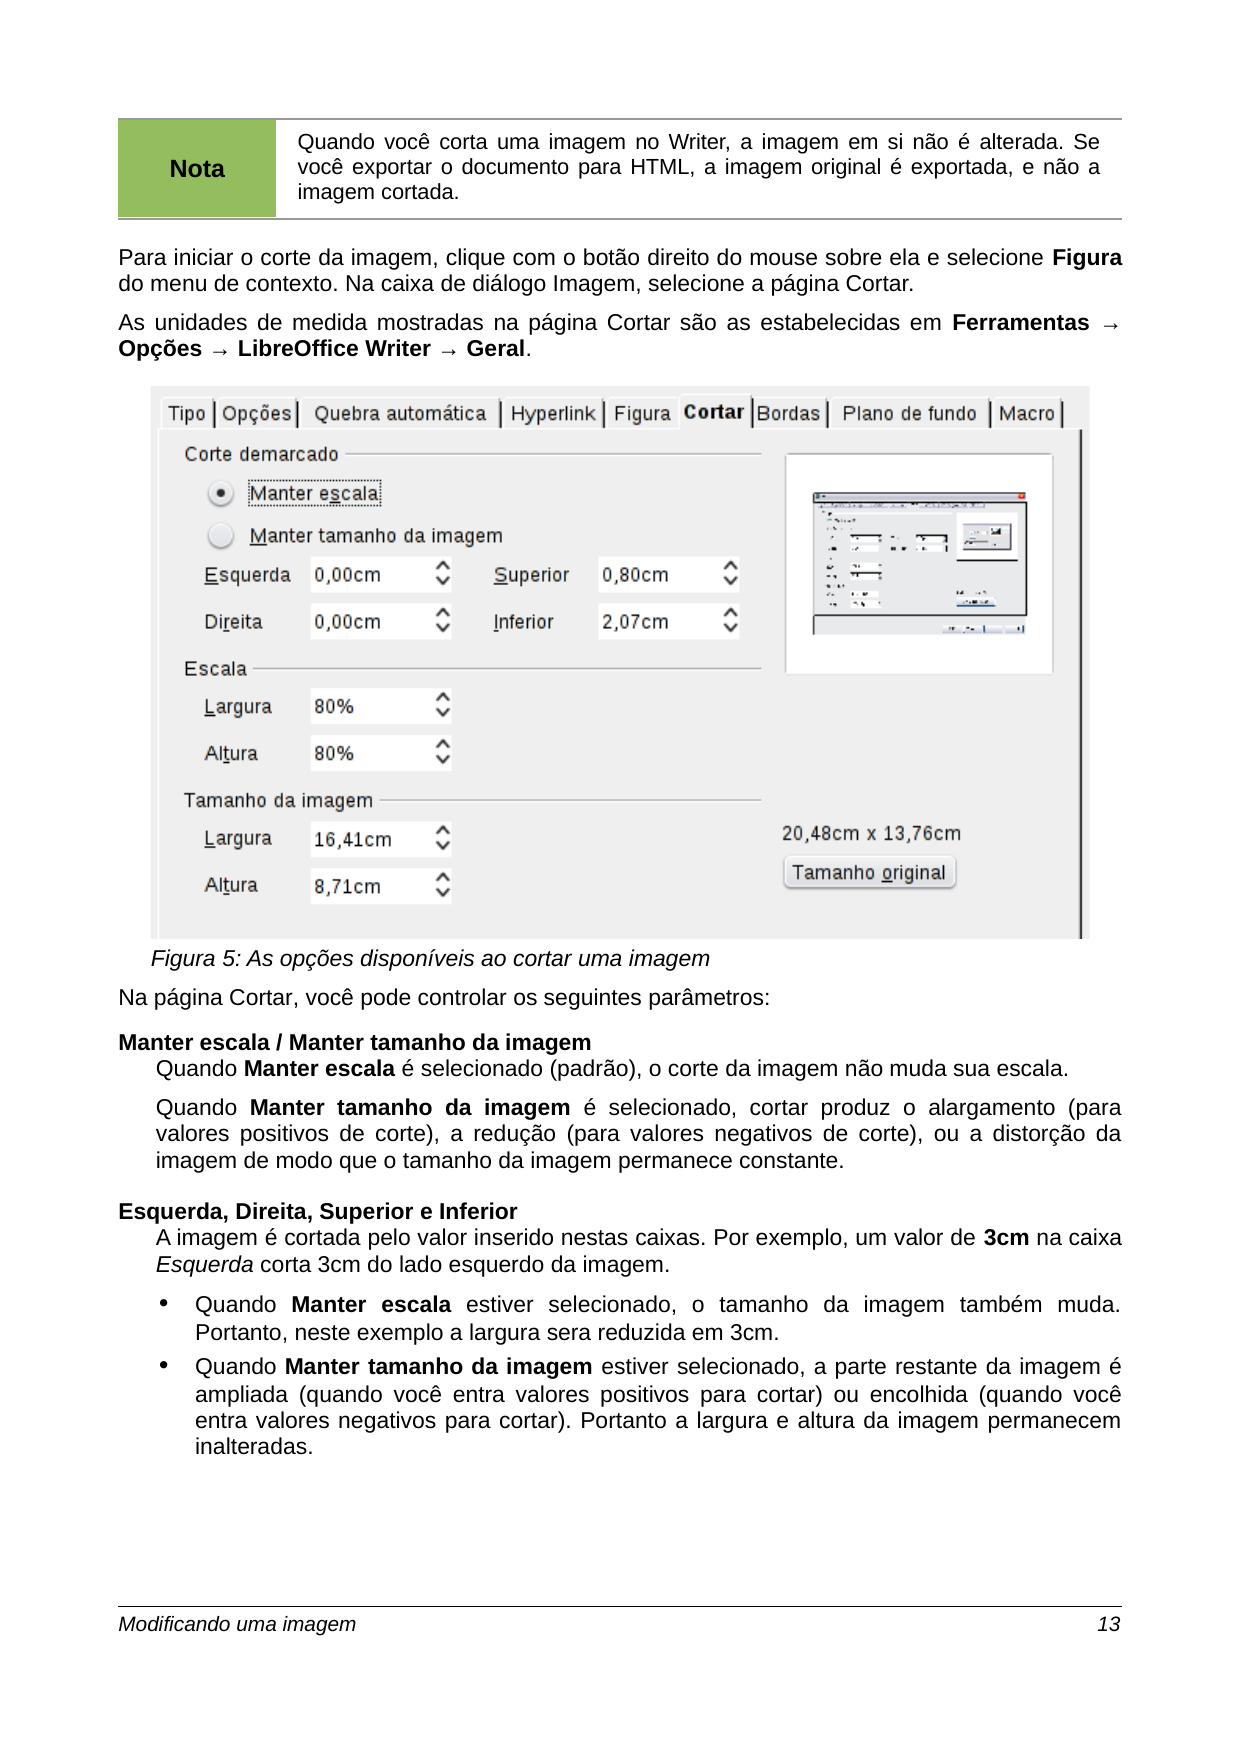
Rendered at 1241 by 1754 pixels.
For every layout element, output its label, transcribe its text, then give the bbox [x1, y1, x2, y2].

picture [150, 386, 1090, 939]
text Esquerda, Direita, Superior e Inferior [118, 1198, 1122, 1224]
text Quando Manter tamanho da imagem é selecionado, cortar produz o alargamento (para valores positivos de corte), a redução (para valores negativos de corte), ou a distorção da imagem de modo que o tamanho da imagem permanece constante. [156, 1094, 1122, 1173]
table_header Nota [118, 120, 276, 217]
text Manter escala / Manter tamanho da imagem [118, 1029, 1122, 1055]
text Figura 5: As opções disponíveis ao cortar uma imagem [151, 944, 1090, 971]
list Quando Manter escala estiver selecionado, o tamanho da imagem também muda. Portanto, neste exemplo a largura sera reduzida em 3cm. [156, 1289, 1122, 1345]
text Quando Manter escala é selecionado (padrão), o corte da imagem não muda sua escala. [156, 1055, 1122, 1081]
table_header Quando você corta uma imagem no Writer, a imagem em si não é alterada. Se você exportar o documento para HTML, a imagem original é exportada, e não a imagem cortada. [276, 120, 1122, 217]
text Para iniciar o corte da imagem, clique com o botão direito do mouse sobre ela e selecione Figura do menu de contexto. Na caixa de diálogo Imagem, selecione a página Cortar. [118, 244, 1122, 296]
text A imagem é cortada pelo valor inserido nestas caixas. Por exemplo, um valor de 3cm na caixa Esquerda corta 3cm do lado esquerdo da imagem. [156, 1224, 1122, 1277]
list Quando Manter tamanho da imagem estiver selecionado, a parte restante da imagem é ampliada (quando você entra valores positivos para cortar) ou encolhida (quando você entra valores negativos para cortar). Portanto a largura e altura da imagem permanecem inalteradas. [156, 1351, 1122, 1459]
text As unidades de medida mostradas na página Cortar são as estabelecidas em Ferramentas → Opções → LibreOffice Writer → Geral. [118, 309, 1122, 362]
list Na página Cortar, você pode controlar os seguintes parâmetros: [118, 983, 1122, 1010]
